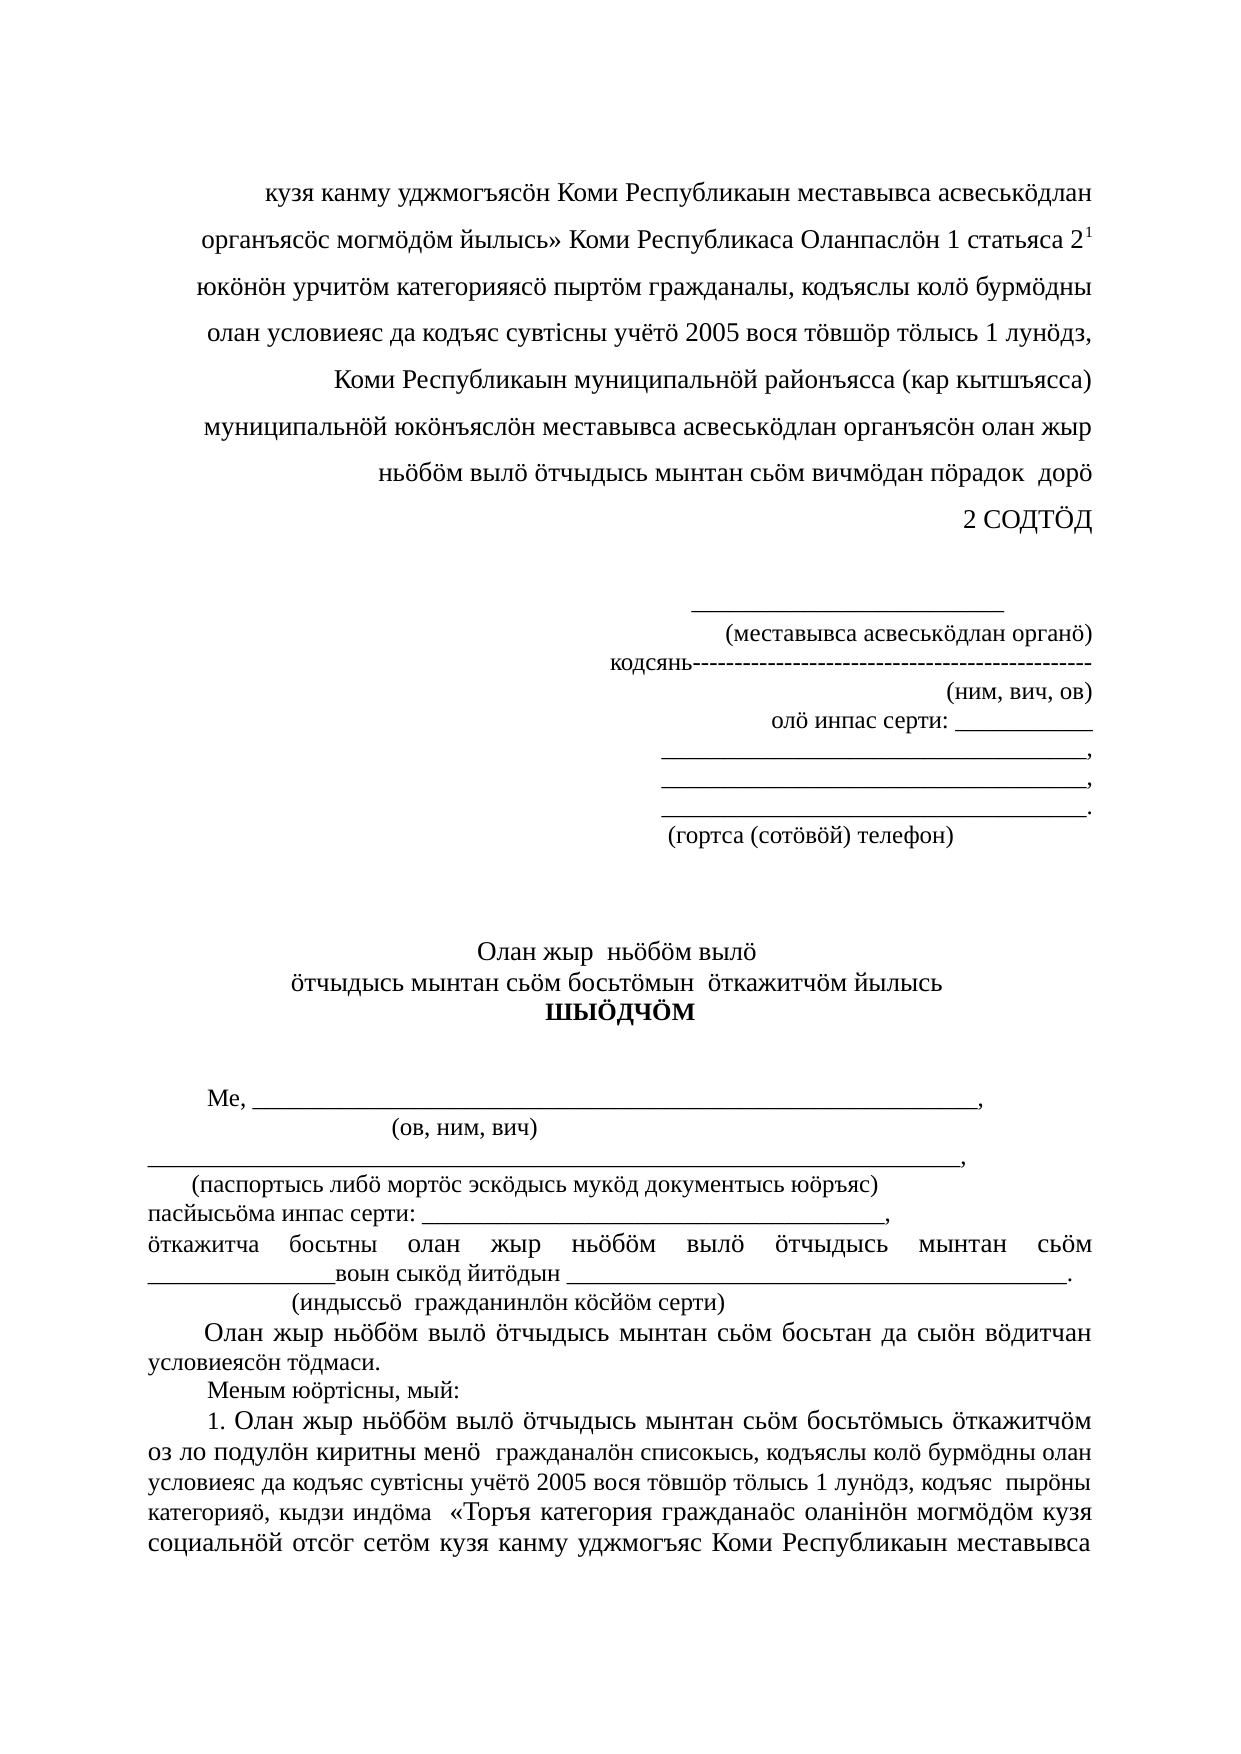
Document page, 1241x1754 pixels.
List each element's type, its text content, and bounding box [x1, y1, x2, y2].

text __________________________________, [148, 733, 1092, 762]
text Ме, __________________________________________________________, [148, 1083, 1092, 1112]
text кузя канму уджмогъясöн Коми Республикаын меставывса асвеськöдлан органъясöс могмöдöм йылысь» Коми Республикаса Оланпаслöн 1 статьяса 21 юкӧнöн урчитöм категорияясö пыртöм гражданалы, кодъяслы колö бурмöдны олан условиеяс да кодъяс сувтiсны учётö 2005 вося тöвшöр тöлысь 1 лунöдз, Коми Республикаын муниципальнöй районъясса (кар кытшъясса) муниципальнöй юкöнъяслöн меставывса асвеськöдлан органъясöн олан жыр ньöбöм вылö öтчыдысь мынтан сьöм вичмöдан пöрадок дорö [148, 176, 1092, 488]
text (гортса (сотӧвӧй) телефон) [148, 820, 1092, 848]
text Олан жыр ньöбöм вылö [148, 935, 1092, 966]
text (индыссьӧ гражданинлӧн кӧсйӧм серти) [148, 1287, 1092, 1316]
text __________________________________. [148, 791, 1092, 820]
text пасйысьӧма инпас серти: _____________________________________, [148, 1198, 1092, 1227]
text Меным юӧртісны, мый: [148, 1376, 1092, 1404]
text ШЫӦДЧӦМ [148, 997, 1092, 1026]
text 1. Олан жыр ньöбöм вылö öтчыдысь мынтан сьöм босьтӧмысь ӧткажитчӧм оз ло подулӧн киритны менӧ гражданалӧн списокысь, кодъяслы колӧ бурмӧдны олан условиеяс да кодъяс сувтісны учётӧ 2005 вося тӧвшӧр тӧлысь 1 лунӧдз, кодъяс пырӧны категорияӧ, кыдзи индӧма «Торъя категория гражданаöс оланiнöн могмöдöм кузя социальнöй отсöг сетöм кузя канму уджмогъяс Коми Республикаын меставывса [148, 1404, 1092, 1558]
text олӧ инпас серти: ___________ [148, 705, 1092, 733]
text Олан жыр ньöбöм вылö öтчыдысь мынтан сьöм босьтан да сыӧн вӧдитчан условиеясӧн тӧдмаси. [148, 1316, 1092, 1376]
text (ним, вич, ов) [148, 676, 1092, 705]
text öтчыдысь мынтан сьöм босьтӧмын ӧткажитчӧм йылысь [148, 966, 1092, 997]
text _________________________________________________________________, [148, 1141, 1092, 1169]
text 2 СОДТÖД [148, 503, 1092, 534]
text (ов, ним, вич) [148, 1112, 1092, 1141]
text __________________________________, [148, 762, 1092, 791]
text (паспортысь либӧ мортӧс эскӧдысь мукӧд документысь юӧръяс) [148, 1169, 1092, 1198]
text кодсянь------------------------------------------------ [148, 647, 1092, 676]
text _________________________ [148, 585, 1092, 618]
text (меставывса асвеськӧдлан органӧ) [148, 618, 1092, 647]
text ӧткажитча босьтны олан жыр ньöбöм вылö öтчыдысь мынтан сьöм _______________воын сыкӧд йитӧдын ________________________________________. [148, 1227, 1092, 1287]
